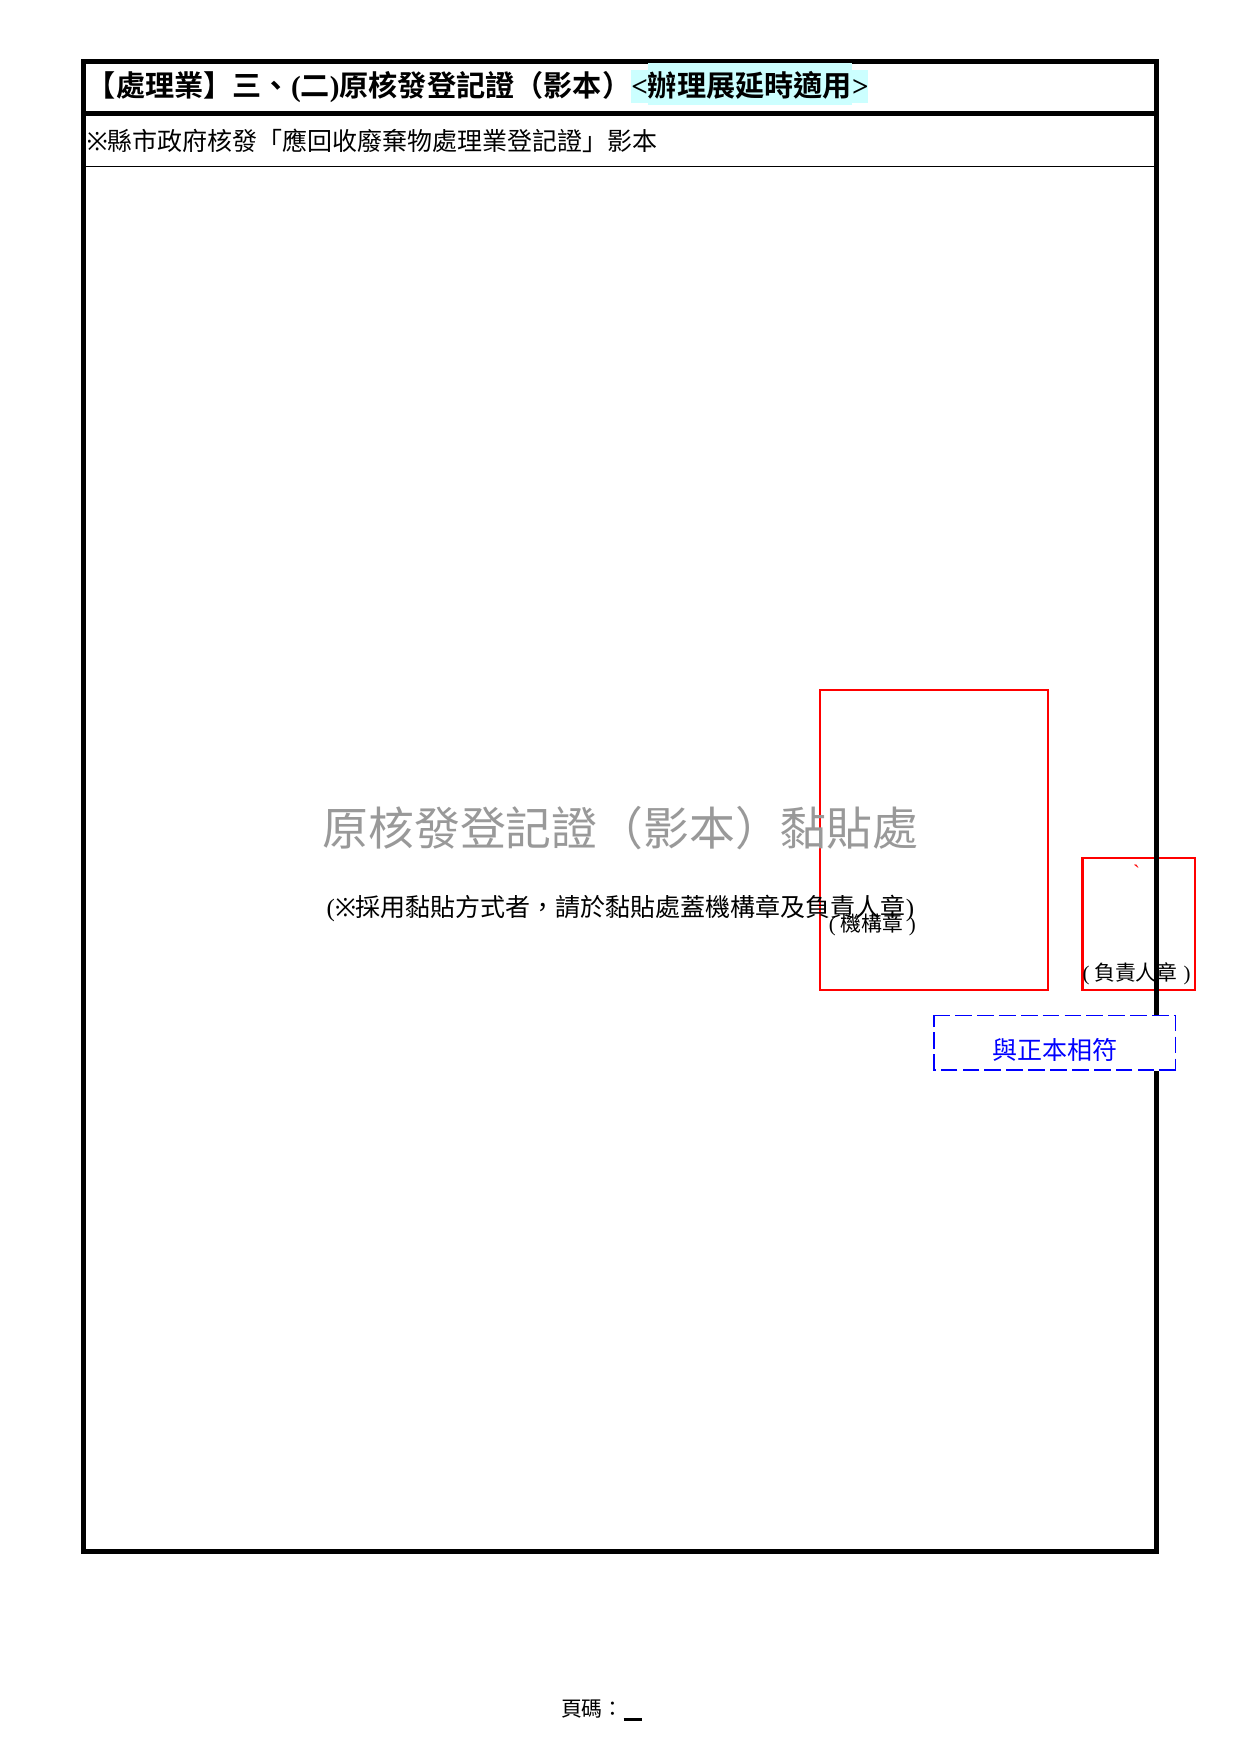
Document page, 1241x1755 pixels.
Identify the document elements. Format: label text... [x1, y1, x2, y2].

table_cell 原核發登記證（影本）黏貼處 (※採用黏貼方式者，請於黏貼處蓋機構章及負責人章) [86, 167, 1176, 1549]
table_header 【處理業】三、(二)原核發登記證（影本）<辦理展延時適用> [86, 64, 1154, 111]
table_cell ※縣市政府核發「應回收廢棄物處理業登記證」影本 [86, 116, 1154, 166]
